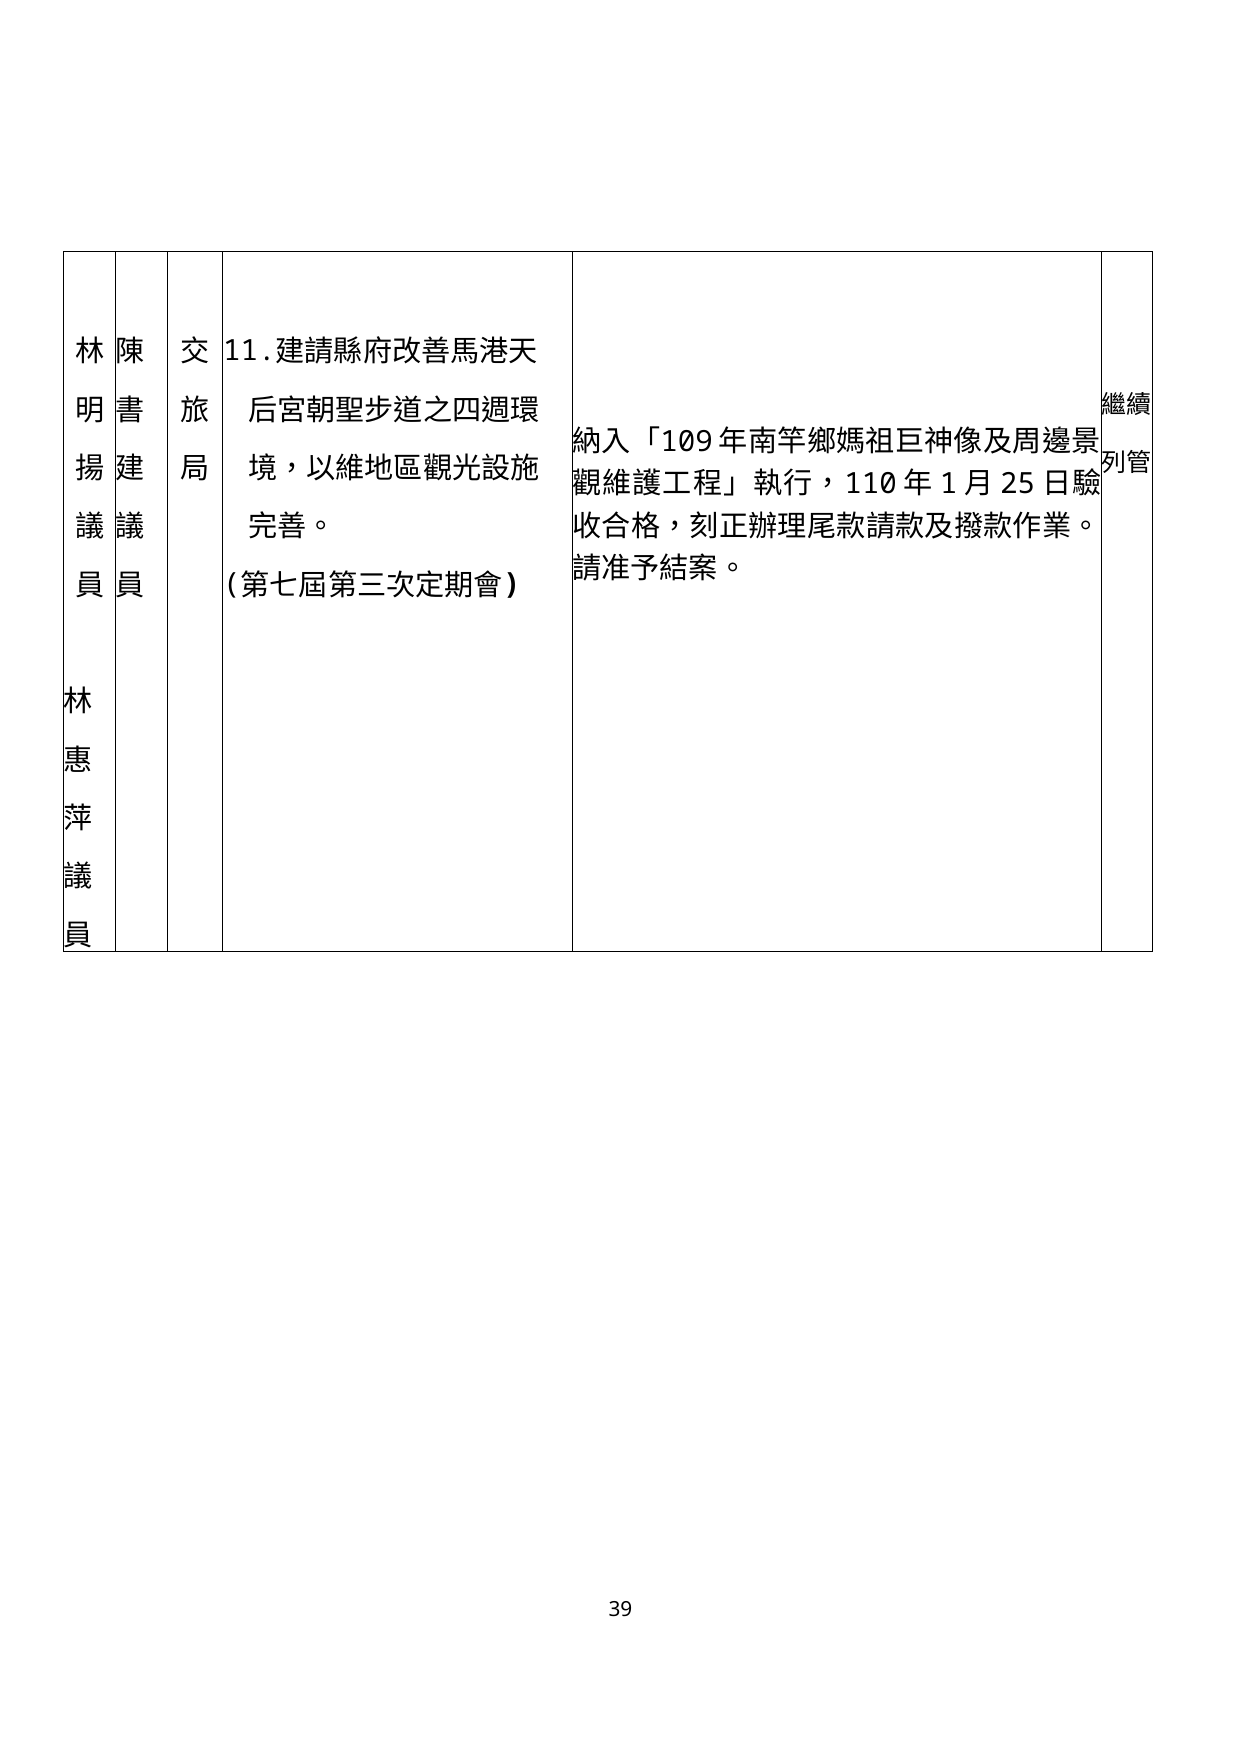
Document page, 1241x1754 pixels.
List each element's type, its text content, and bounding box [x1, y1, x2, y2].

table_cell 交旅 局 [168, 252, 222, 951]
table_cell 林明揚 議員 林惠萍議員 [64, 252, 115, 951]
table_cell 11.建請縣府改善馬港天 后宮朝聖步道之四週環 境，以維地區觀光設施 完善。 (第七屆第三次定期會) [223, 252, 572, 951]
table_cell 陳書建議員 [116, 252, 167, 951]
table_cell 繼續列管 [1102, 252, 1152, 951]
table_cell 納入「109年南竿鄉媽祖巨神像及周邊景觀維護工程」執行，110年1月25日驗收合格，刻正辦理尾款請款及撥款作業。請准予結案。 [573, 252, 1101, 951]
